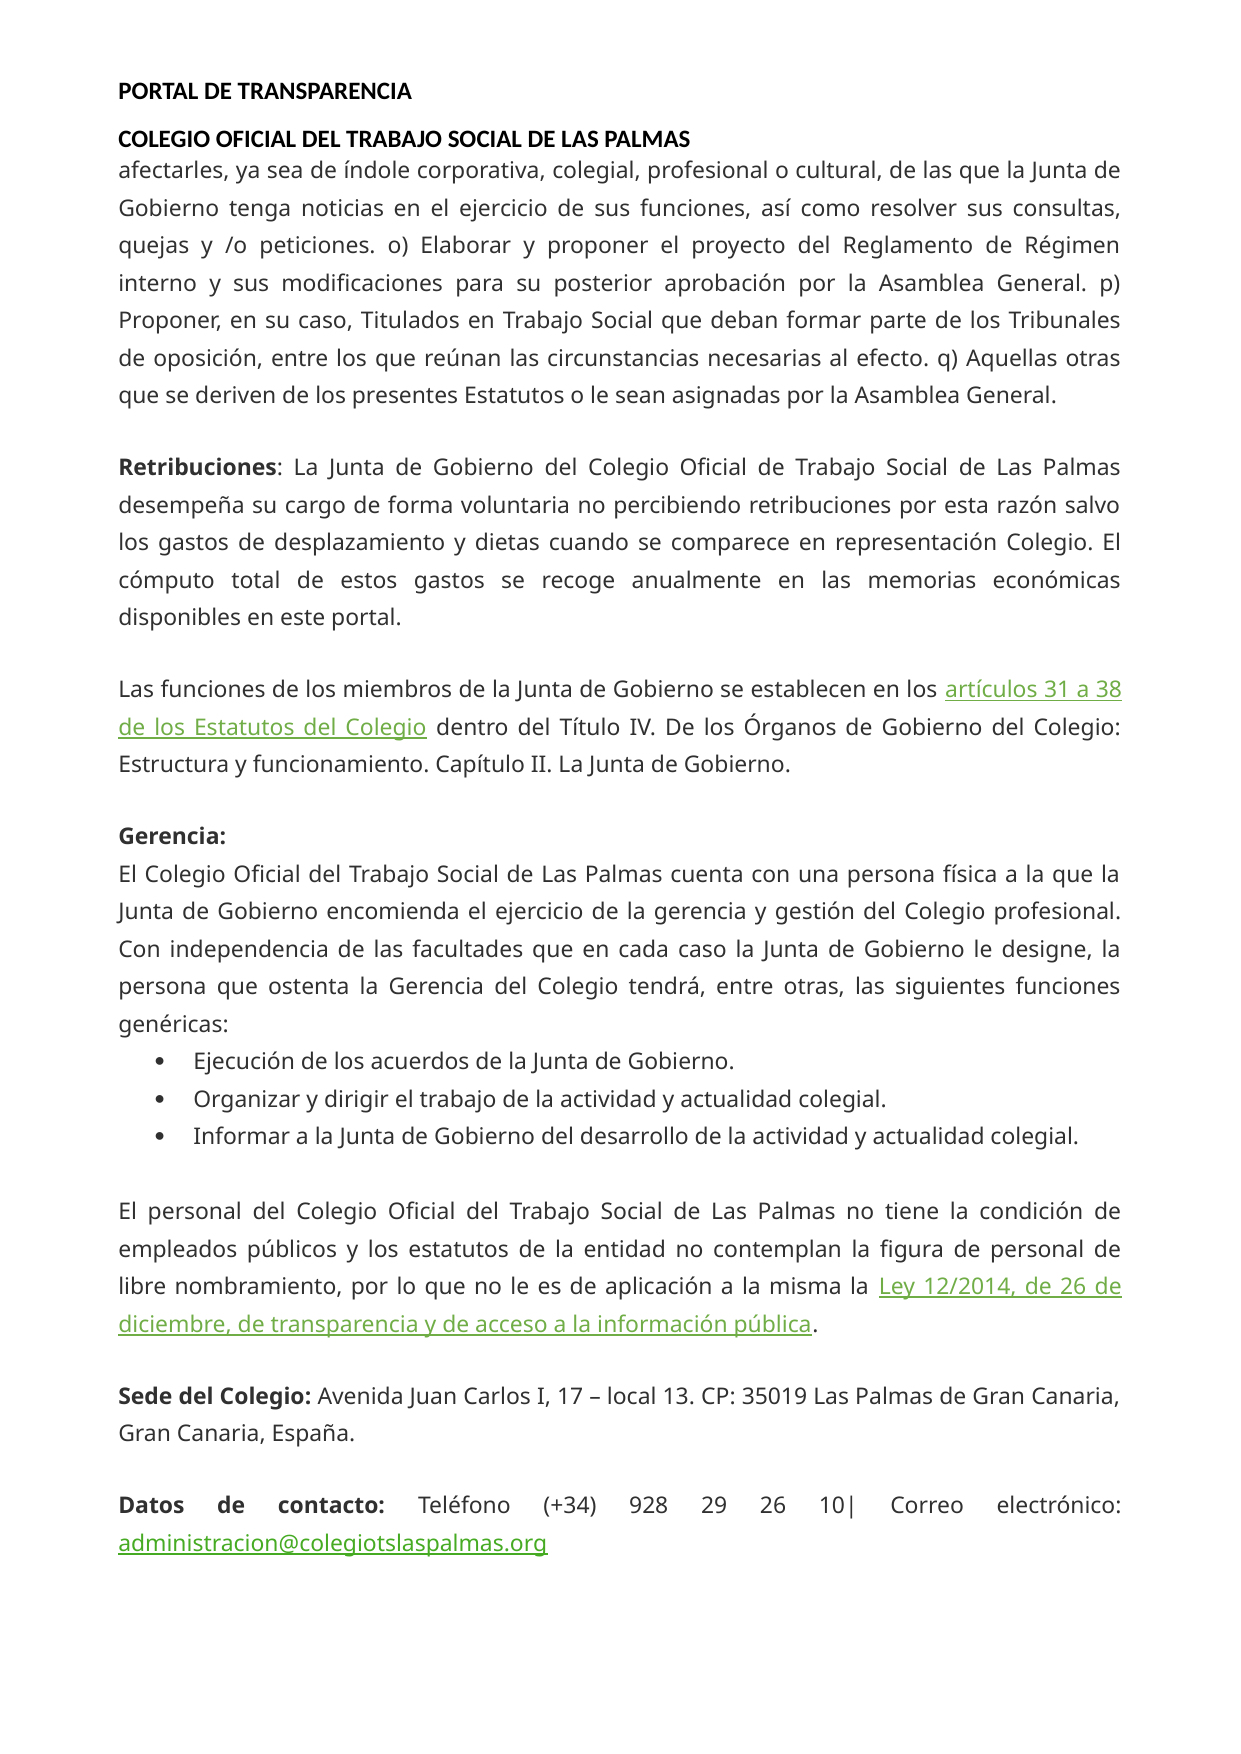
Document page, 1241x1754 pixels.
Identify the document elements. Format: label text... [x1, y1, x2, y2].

list Ejecución de los acuerdos de la Junta de Gobierno. [156, 1045, 1122, 1076]
text Las funciones de los miembros de la Junta de Gobierno se establecen en los artículos 31 a 38 de los Estatutos del Colegio dentro del Título IV. De los Órganos de Gobierno del Colegio: Estructura y funcionamiento. Capítulo II. La Junta de Gobierno. [118, 673, 1122, 779]
text Datos de contacto: Teléfono (+34) 928 29 26 10| Correo electrónico: administracion@colegiotslaspalmas.org [118, 1489, 1122, 1558]
text Gerencia: [118, 820, 1122, 851]
text Retribuciones: La Junta de Gobierno del Colegio Oficial de Trabajo Social de Las Palmas desempeña su cargo de forma voluntaria no percibiendo retribuciones por esta razón salvo los gastos de desplazamiento y dietas cuando se comparece en representación Colegio. El cómputo total de estos gastos se recoge anualmente en las memorias económicas disponibles en este portal. [118, 451, 1122, 632]
text El personal del Colegio Oficial del Trabajo Social de Las Palmas no tiene la condición de empleados públicos y los estatutos de la entidad no contemplan la figura de personal de libre nombramiento, por lo que no le es de aplicación a la misma la Ley 12/2014, de 26 de diciembre, de transparencia y de acceso a la información pública. [118, 1195, 1122, 1339]
list Organizar y dirigir el trabajo de la actividad y actualidad colegial. [156, 1083, 1122, 1114]
list Informar a la Junta de Gobierno del desarrollo de la actividad y actualidad colegial. [156, 1120, 1122, 1151]
text El Colegio Oficial del Trabajo Social de Las Palmas cuenta con una persona física a la que la Junta de Gobierno encomienda el ejercicio de la gerencia y gestión del Colegio profesional. Con independencia de las facultades que en cada caso la Junta de Gobierno le designe, la persona que ostenta la Gerencia del Colegio tendrá, entre otras, las siguientes funciones genéricas: [118, 858, 1122, 1039]
text Sede del Colegio: Avenida Juan Carlos I, 17 – local 13. CP: 35019 Las Palmas de Gran Canaria, Gran Canaria, España. [118, 1379, 1122, 1448]
text afectarles, ya sea de índole corporativa, colegial, profesional o cultural, de las que la Junta de Gobierno tenga noticias en el ejercicio de sus funciones, así como resolver sus consultas, quejas y /o peticiones. o) Elaborar y proponer el proyecto del Reglamento de Régimen interno y sus modificaciones para su posterior aprobación por la Asamblea General. p) Proponer, en su caso, Titulados en Trabajo Social que deban formar parte de los Tribunales de oposición, entre los que reúnan las circunstancias necesarias al efecto. q) Aquellas otras que se deriven de los presentes Estatutos o le sean asignadas por la Asamblea General. [118, 154, 1122, 410]
